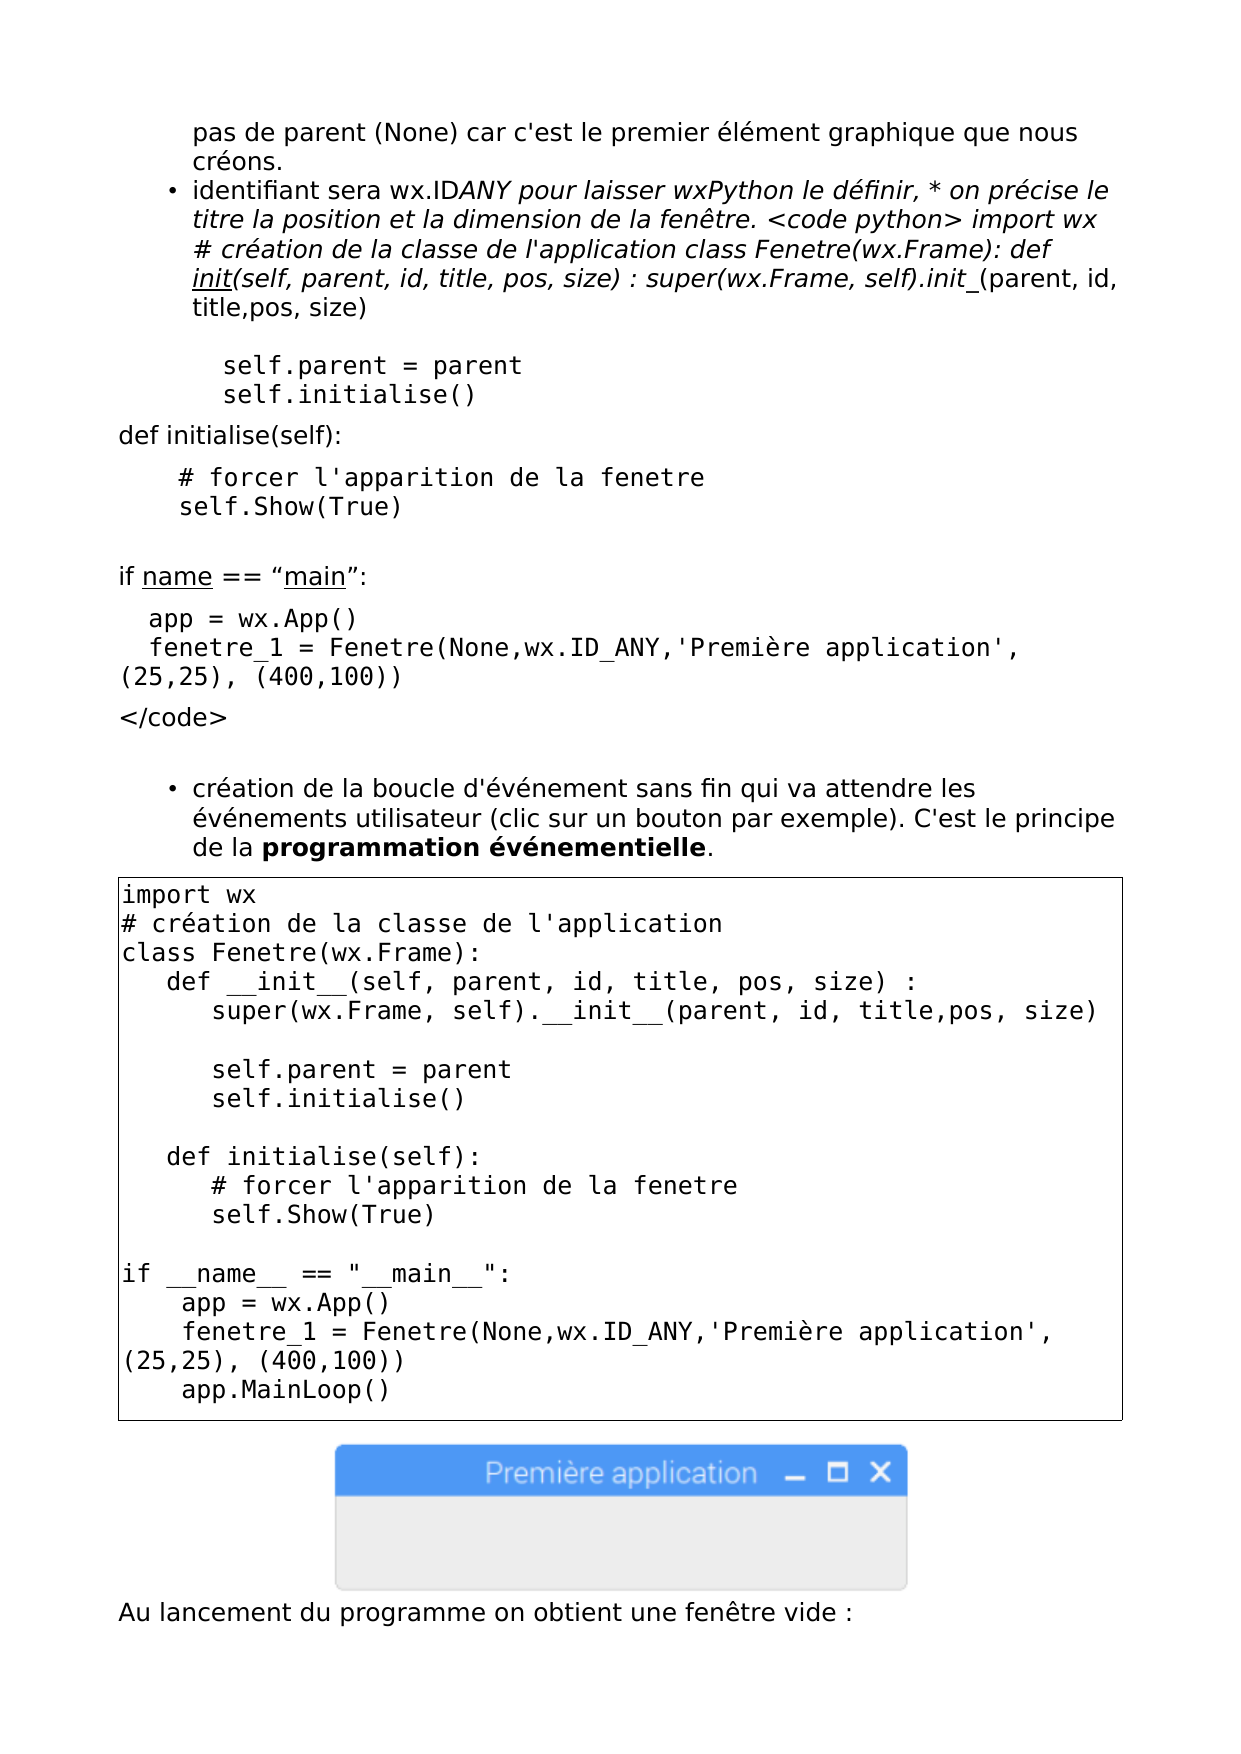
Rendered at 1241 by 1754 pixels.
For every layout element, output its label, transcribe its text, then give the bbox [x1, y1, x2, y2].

list pas de parent (None) car c'est le premier élément graphique que nous créons. [177, 118, 1122, 176]
text Au lancement du programme on obtient une fenêtre vide : [118, 1434, 1122, 1628]
list self.parent = parent self.initialise() [177, 351, 1122, 410]
table_header import wx # création de la classe de l'application class Fenetre(wx.Frame): def __init__(self, parent, id, title, pos, size) : super(wx.Frame, self).__init__(parent, id, title,pos, size) self.parent = parent self.initialise() def initialise(self): # forcer l'apparition de la fenetre self.Show(True) if __name__ == "__main__": app = wx.App() fenetre_1 = Fenetre(None,wx.ID_ANY,'Première application', (25,25), (400,100)) app.MainLoop() [119, 878, 1122, 1419]
text def initialise(self): [118, 422, 1122, 451]
list identifiant sera wx.IDANY pour laisser wxPython le définir, * on précise le titre la position et la dimension de la fenêtre. <code python> import wx # création de la classe de l'application class Fenetre(wx.Frame): def init(self, parent, id, title, pos, size) : super(wx.Frame, self).init_(parent, id, title,pos, size) [177, 176, 1122, 351]
text </code> [118, 703, 1122, 733]
text # forcer l'apparition de la fenetre self.Show(True) [118, 463, 1122, 551]
text app = wx.App() fenetre_1 = Fenetre(None,wx.ID_ANY,'Première application', (25,25), (400,100)) [118, 604, 1122, 692]
text if name == “main”: [118, 562, 1122, 592]
list création de la boucle d'événement sans fin qui va attendre les événements utilisateur (clic sur un bouton par exemple). C'est le principe de la programmation événementielle. [177, 774, 1122, 862]
picture [329, 1434, 911, 1599]
